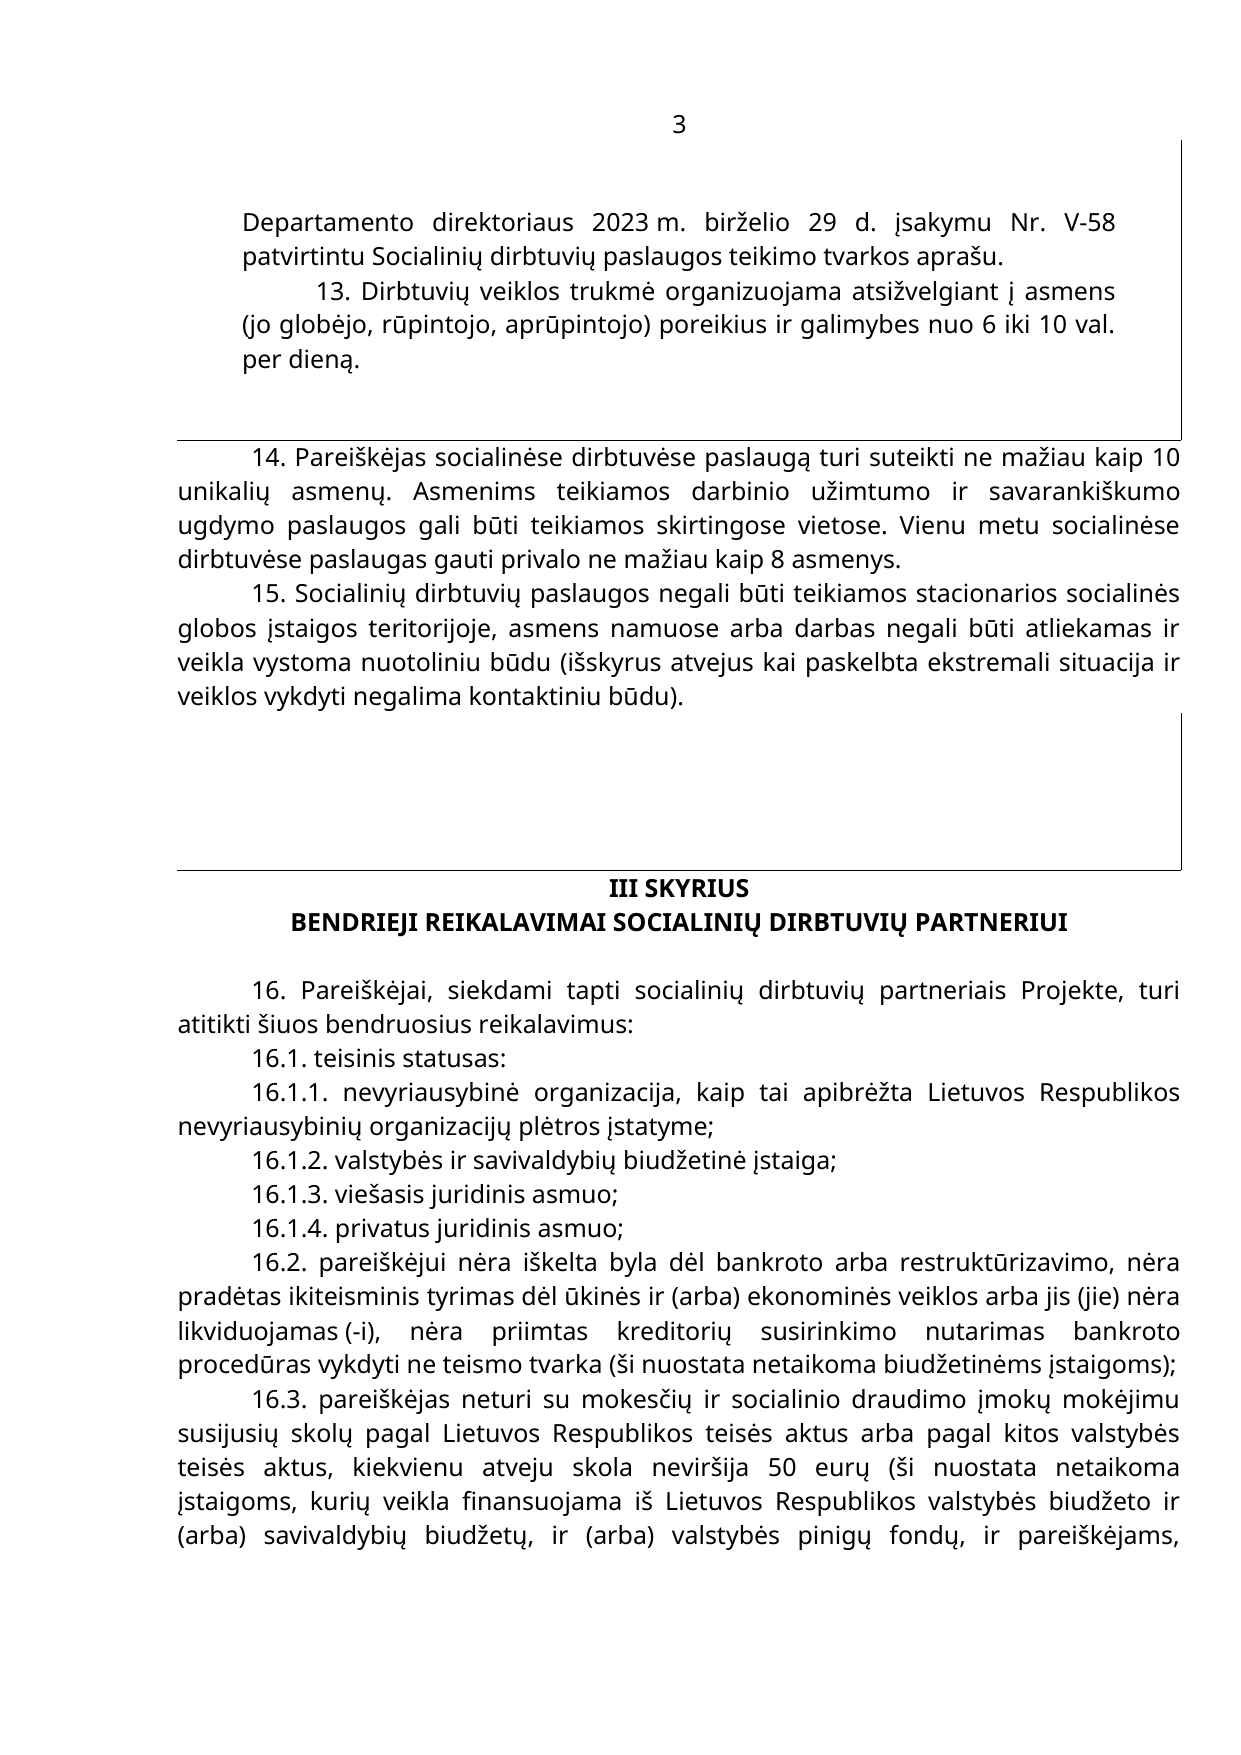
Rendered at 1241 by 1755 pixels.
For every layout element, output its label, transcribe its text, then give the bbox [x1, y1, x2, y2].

text 14. Pareiškėjas socialinėse dirbtuvėse paslaugą turi suteikti ne mažiau kaip 10 unikalių asmenų. Asmenims teikiamos darbinio užimtumo ir savarankiškumo ugdymo paslaugos gali būti teikiamos skirtingose vietose. Vienu metu socialinėse dirbtuvėse paslaugas gauti privalo ne mažiau kaip 8 asmenys. [177, 440, 1181, 576]
text 15. Socialinių dirbtuvių paslaugos negali būti teikiamos stacionarios socialinės globos įstaigos teritorijoje, asmens namuose arba darbas negali būti atliekamas ir veikla vystoma nuotoliniu būdu (išskyrus atvejus kai paskelbta ekstremali situacija ir veiklos vykdyti negalima kontaktiniu būdu). [177, 576, 1181, 712]
text 16.3. pareiškėjas neturi su mokesčių ir socialinio draudimo įmokų mokėjimu susijusių skolų pagal Lietuvos Respublikos teisės aktus arba pagal kitos valstybės teisės aktus, kiekvienu atveju skola neviršija 50 eurų (ši nuostata netaikoma įstaigoms, kurių veikla finansuojama iš Lietuvos Respublikos valstybės biudžeto ir (arba) savivaldybių biudžetų, ir (arba) valstybės pinigų fondų, ir pareiškėjams, [177, 1381, 1181, 1552]
text III SKYRIUS [177, 870, 1181, 904]
text 16.2. pareiškėjui nėra iškelta byla dėl bankroto arba restruktūrizavimo, nėra pradėtas ikiteisminis tyrimas dėl ūkinės ir (arba) ekonominės veiklos arba jis (jie) nėra likviduojamas (-i), nėra priimtas kreditorių susirinkimo nutarimas bankroto procedūras vykdyti ne teismo tvarka (ši nuostata netaikoma biudžetinėms įstaigoms); [177, 1245, 1181, 1381]
text 16. Pareiškėjai, siekdami tapti socialinių dirbtuvių partneriais Projekte, turi atitikti šiuos bendruosius reikalavimus: [177, 972, 1181, 1041]
text Departamento direktoriaus 2023 m. birželio 29 d. įsakymu Nr. V-58 patvirtintu Socialinių dirbtuvių paslaugos teikimo tvarkos aprašu. [177, 140, 1181, 273]
text 16.1.3. viešasis juridinis asmuo; [177, 1177, 1181, 1211]
text 16.1.4. privatus juridinis asmuo; [177, 1211, 1181, 1245]
text 16.1.2. valstybės ir savivaldybių biudžetinė įstaiga; [177, 1143, 1181, 1177]
text 16.1.1. nevyriausybinė organizacija, kaip tai apibrėžta Lietuvos Respublikos nevyriausybinių organizacijų plėtros įstatyme; [177, 1075, 1181, 1143]
text 13. Dirbtuvių veiklos trukmė organizuojama atsižvelgiant į asmens (jo globėjo, rūpintojo, aprūpintojo) poreikius ir galimybes nuo 6 iki 10 val. per dieną. [177, 273, 1181, 440]
text BENDRIEJI REIKALAVIMAI SOCIALINIŲ DIRBTUVIŲ PARTNERIUI [177, 904, 1181, 938]
text 16.1. teisinis statusas: [177, 1041, 1181, 1075]
